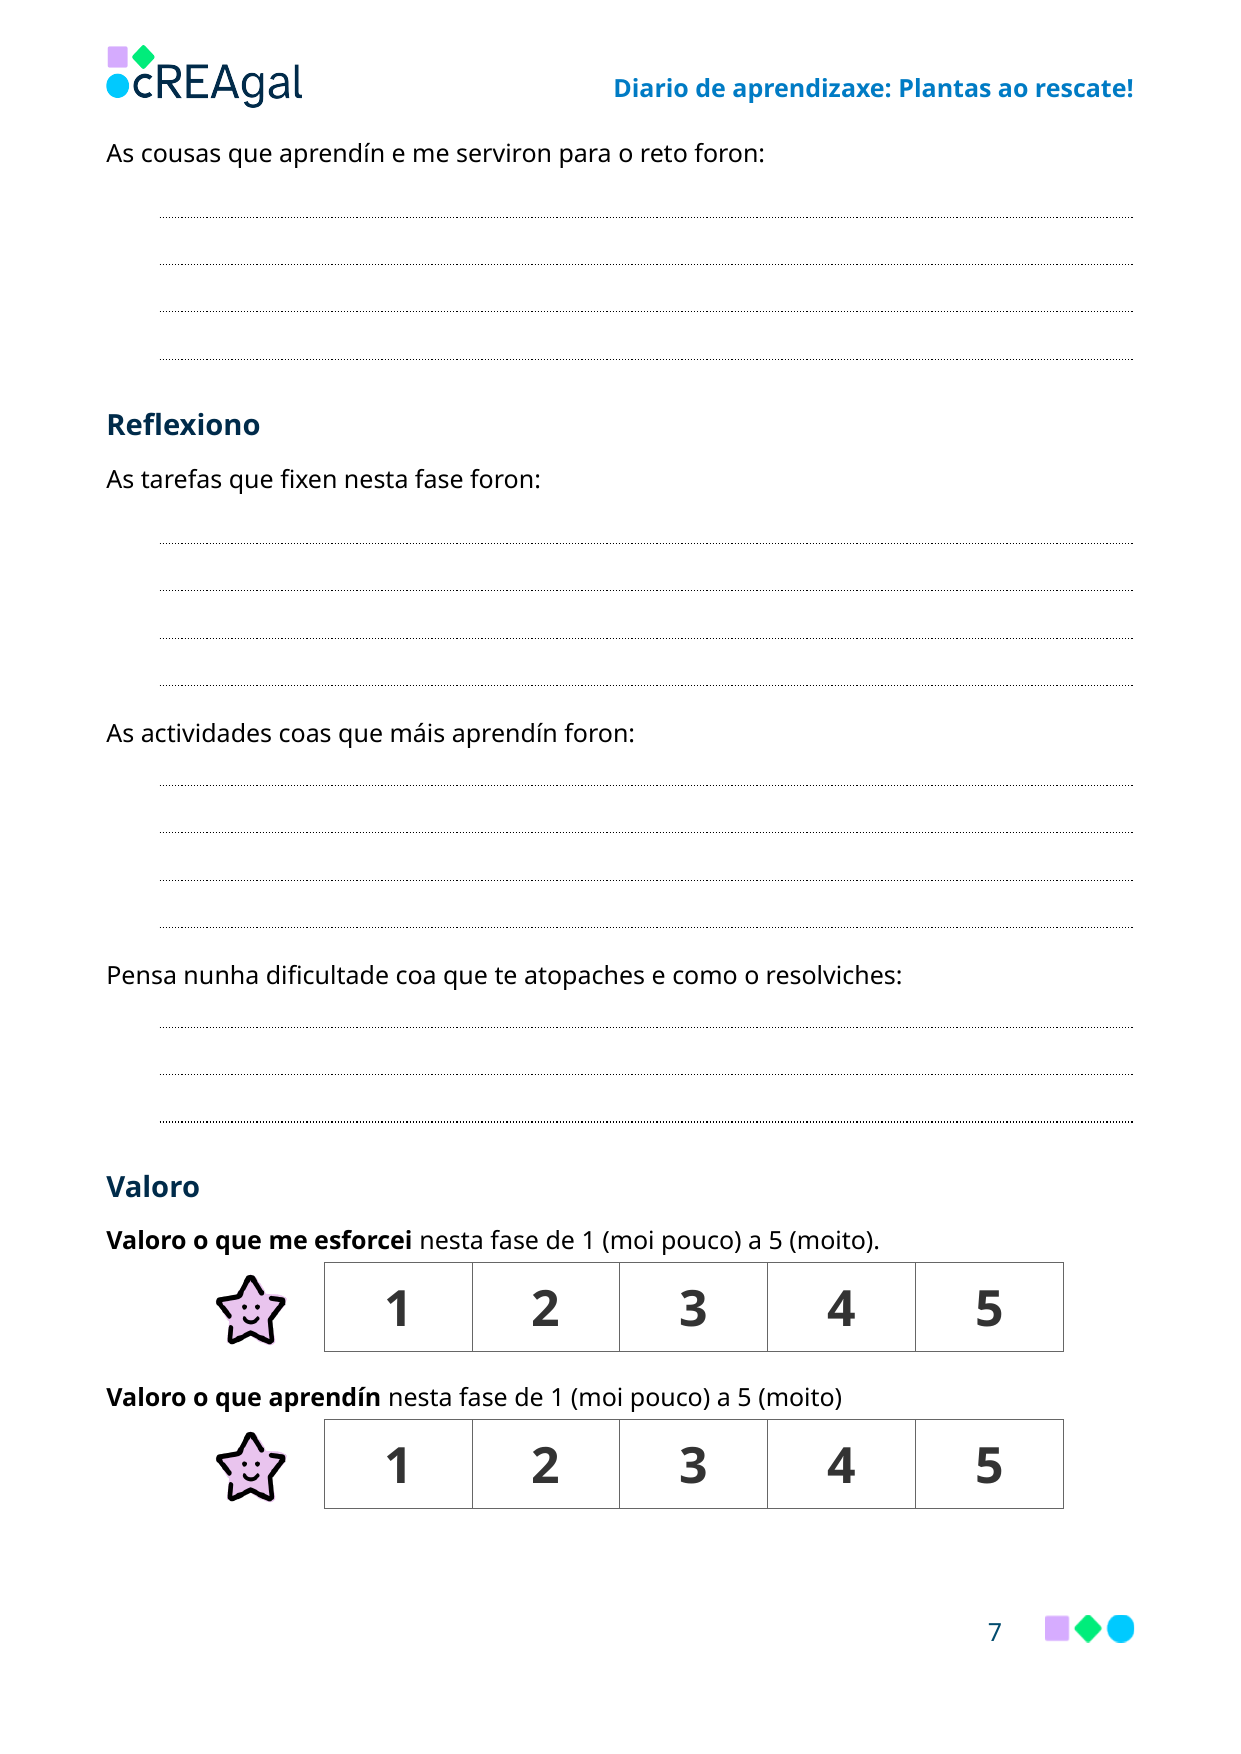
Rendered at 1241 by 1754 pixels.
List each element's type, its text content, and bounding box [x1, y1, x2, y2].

table_cell [160, 785, 1134, 832]
table_cell [160, 1027, 1134, 1074]
table_header 2 [473, 1263, 619, 1351]
table_cell [160, 543, 1134, 590]
table_header [177, 1419, 324, 1508]
text As cousas que aprendín e me serviron para o reto foron: [106, 135, 1134, 169]
picture [208, 1425, 293, 1507]
subtitle Reflexiono [106, 404, 1134, 443]
picture [1045, 1615, 1118, 1643]
table_header [160, 496, 1134, 543]
picture [1124, 1631, 1135, 1643]
table_cell [160, 832, 1134, 879]
table_cell [160, 1074, 1134, 1121]
table_header [160, 991, 1134, 1027]
table_header [177, 1262, 324, 1351]
text As actividades coas que máis aprendín foron: [106, 716, 1134, 749]
table_cell [160, 880, 1134, 927]
table_header 2 [473, 1420, 619, 1508]
text Valoro o que me esforcei nesta fase de 1 (moi pouco) a 5 (moito). [106, 1223, 1134, 1257]
table_cell [160, 217, 1134, 264]
table_header 5 [916, 1420, 1063, 1508]
table_cell [160, 638, 1134, 685]
table_header 4 [768, 1420, 915, 1508]
picture [1128, 1615, 1135, 1625]
picture [208, 1268, 293, 1350]
table_cell [160, 311, 1134, 358]
table_cell [160, 264, 1134, 311]
text Valoro o que aprendín nesta fase de 1 (moi pouco) a 5 (moito) [106, 1380, 1134, 1414]
text Pensa nunha dificultade coa que te atopaches e como o resolviches: [106, 957, 1134, 991]
subtitle Valoro [106, 1167, 1134, 1206]
table_header 3 [620, 1420, 767, 1508]
table_cell [160, 590, 1134, 638]
table_header 4 [768, 1263, 915, 1351]
picture [106, 45, 302, 108]
table_header 1 [325, 1420, 472, 1508]
table_header 1 [325, 1263, 472, 1351]
text As tarefas que fixen nesta fase foron: [106, 462, 1134, 496]
table_header 5 [916, 1263, 1063, 1351]
table_header [160, 750, 1134, 785]
table_header 3 [620, 1263, 767, 1351]
table_header [160, 169, 1134, 217]
